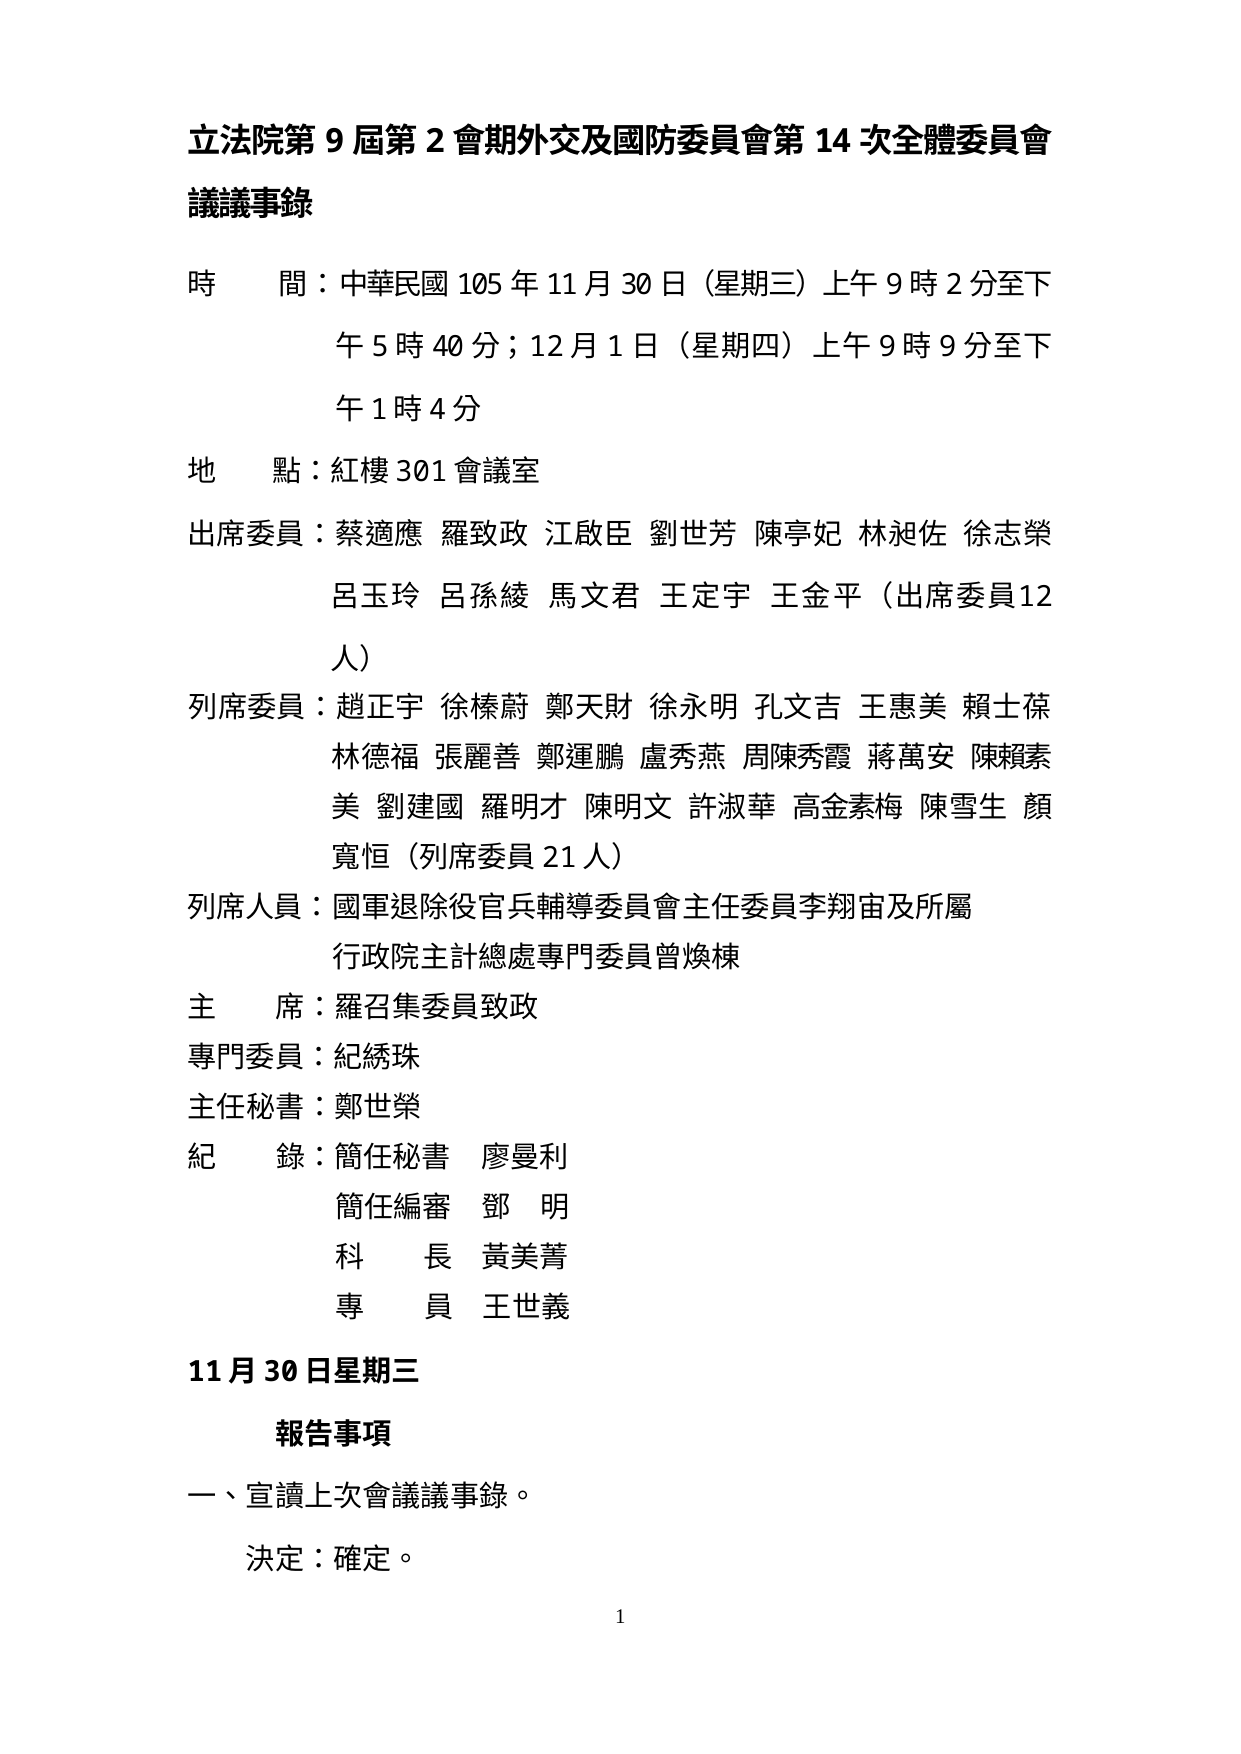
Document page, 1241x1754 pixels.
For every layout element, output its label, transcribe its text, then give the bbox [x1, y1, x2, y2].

text 科 長 黃美菁 [335, 1227, 1053, 1277]
text 一、宣讀上次會議議事錄。 [187, 1452, 1053, 1515]
text 簡任編審 鄧 明 [335, 1177, 1053, 1227]
text 出席委員：蔡適應 羅致政 江啟臣 劉世芳 陳亭妃 林昶佐 徐志榮 呂玉玲 呂孫綾 馬文君 王定宇 王金平（出席委員12人） [187, 490, 1053, 677]
text 11月30日星期三 [187, 1327, 1053, 1390]
text 專門委員：紀綉珠 [187, 1027, 1053, 1077]
text 主 席：羅召集委員致政 [187, 977, 1053, 1027]
text 行政院主計總處專門委員曾煥棟 [332, 927, 1053, 977]
text 列席人員：國軍退除役官兵輔導委員會主任委員李翔宙及所屬 [187, 877, 1053, 927]
text 專 員 王世義 [335, 1277, 1053, 1327]
text 列席委員：趙正宇 徐榛蔚 鄭天財 徐永明 孔文吉 王惠美 賴士葆 林德福 張麗善 鄭運鵬 盧秀燕 周陳秀霞 蔣萬安 陳賴素美 劉建國 羅明才 陳明文 許淑華 高金素梅 陳雪生 顏寬恒（列席委員21人） [188, 677, 1053, 877]
text 報告事項 [187, 1390, 1053, 1452]
text 主任秘書：鄭世榮 [187, 1077, 1053, 1127]
text 立法院第9屆第2會期外交及國防委員會第14次全體委員會議議事錄 [187, 96, 1053, 221]
text 紀 錄：簡任秘書 廖曼利 [187, 1127, 1053, 1177]
text 地 點：紅樓301會議室 [187, 427, 1053, 490]
text 決定：確定。 [187, 1515, 1053, 1577]
text 時 間：中華民國105年11月30日（星期三）上午9時2分至下午5時40分；12月1日（星期四）上午9時9分至下午1時4分 [187, 240, 1053, 427]
